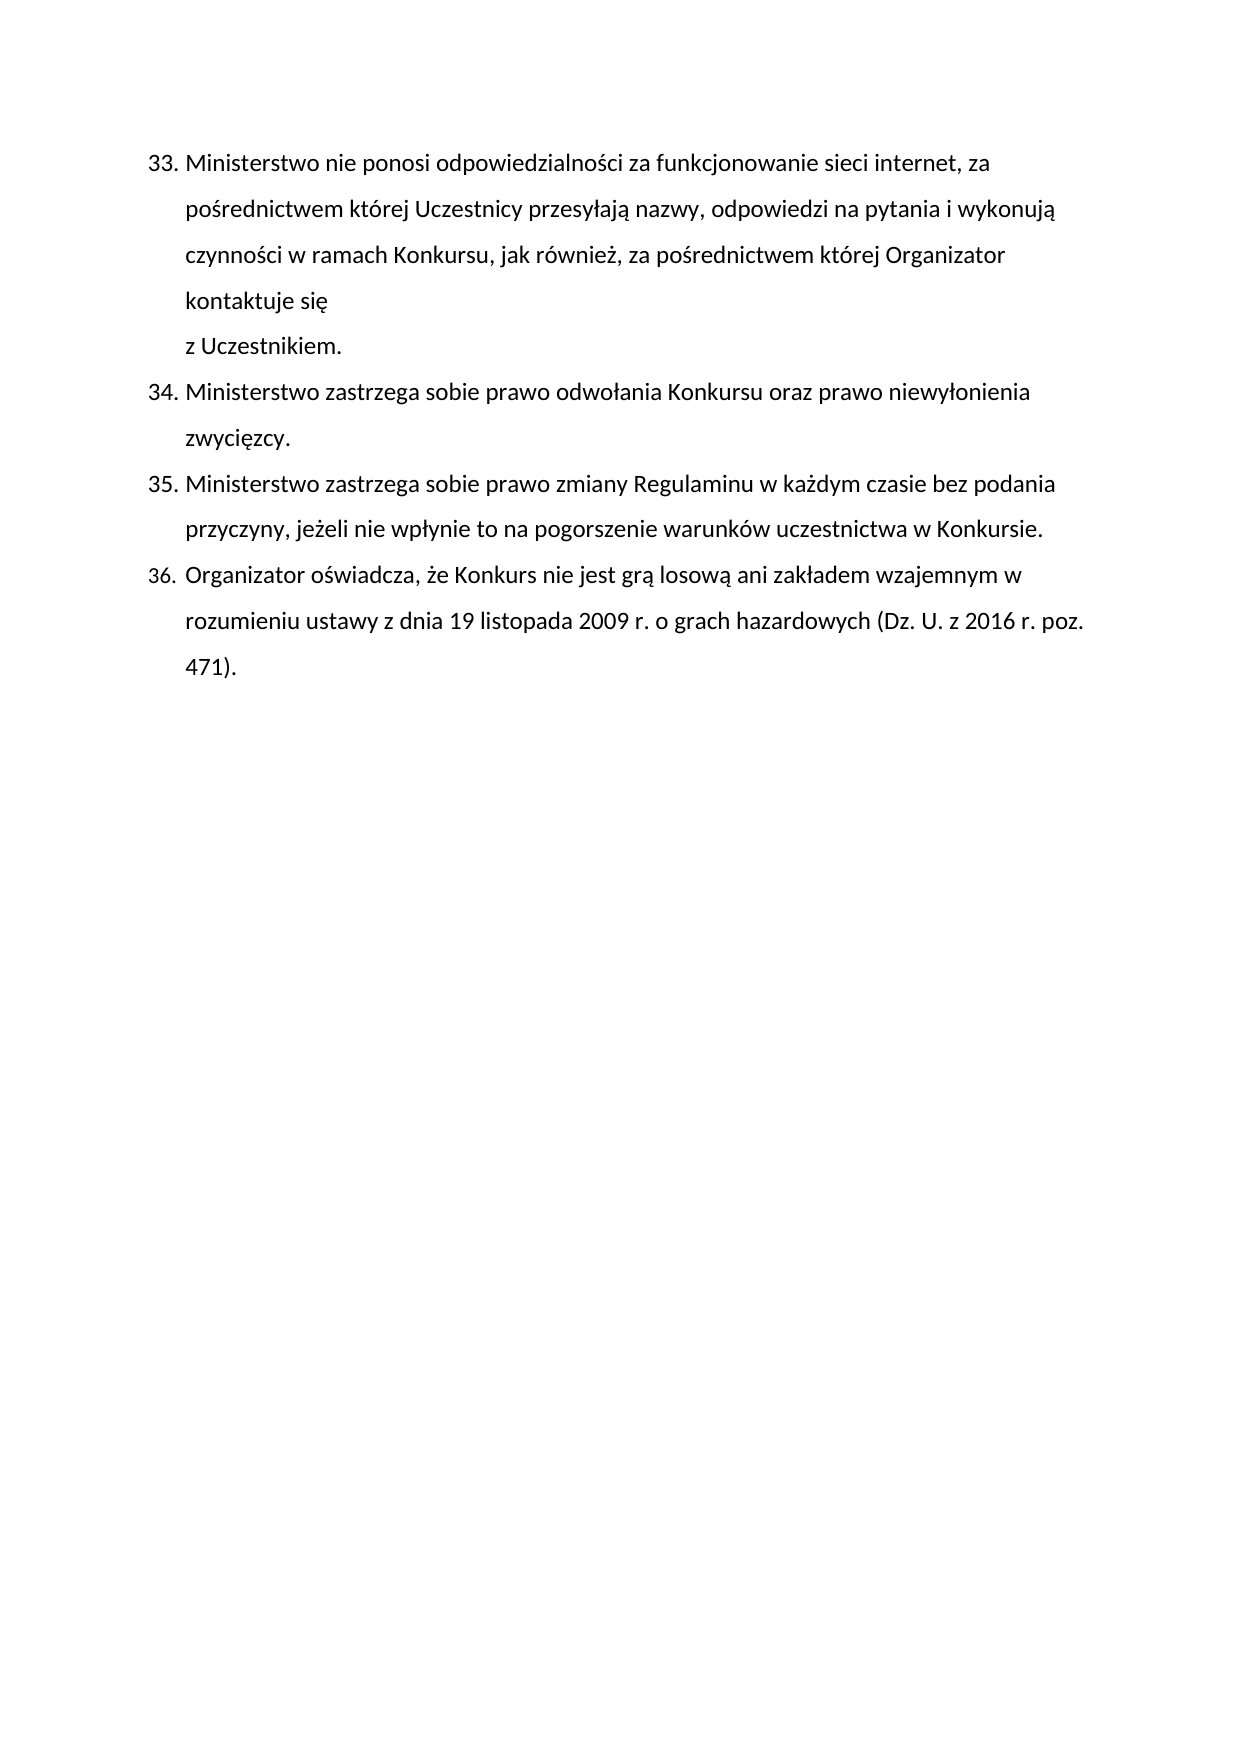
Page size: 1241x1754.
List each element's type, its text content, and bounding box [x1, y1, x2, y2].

list Organizator oświadcza, że Konkurs nie jest grą losową ani zakładem wzajemnym w rozumieniu ustawy z dnia 19 listopada 2009 r. o grach hazardowych (Dz. U. z 2016 r. poz. 471). [148, 559, 1093, 681]
list Ministerstwo nie ponosi odpowiedzialności za funkcjonowanie sieci internet, za pośrednictwem której Uczestnicy przesyłają nazwy, odpowiedzi na pytania i wykonują czynności w ramach Konkursu, jak również, za pośrednictwem której Organizator kontaktuje się z Uczestnikiem. [148, 148, 1093, 361]
list Ministerstwo zastrzega sobie prawo odwołania Konkursu oraz prawo niewyłonienia zwycięzcy. [148, 376, 1093, 452]
list Ministerstwo zastrzega sobie prawo zmiany Regulaminu w każdym czasie bez podania przyczyny, jeżeli nie wpłynie to na pogorszenie warunków uczestnictwa w Konkursie. [148, 468, 1093, 544]
